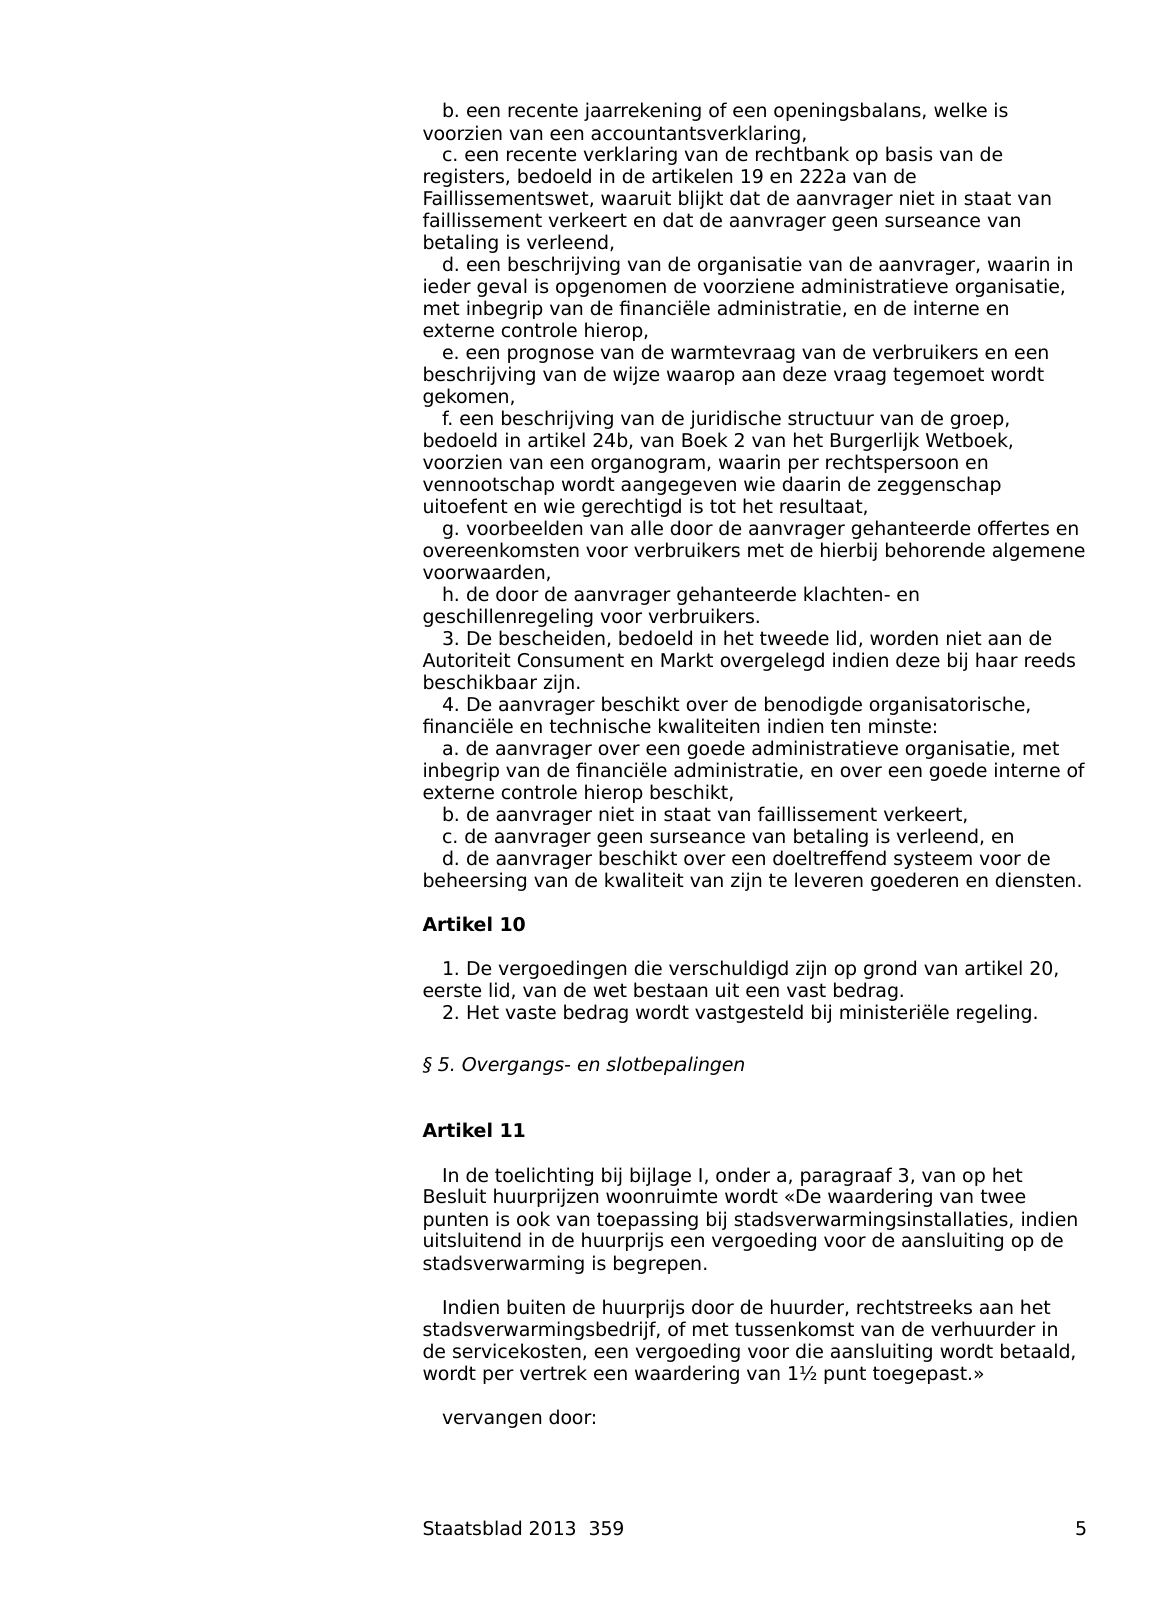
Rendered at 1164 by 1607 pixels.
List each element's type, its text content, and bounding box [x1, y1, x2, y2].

subtitle Artikel 11 [422, 1120, 1087, 1142]
subtitle § 5. Overgangs- en slotbepalingen [422, 1054, 1087, 1076]
text Indien buiten de huurprijs door de huurder, rechtstreeks aan het stadsverwarmingsbedrijf, of met tussenkomst van de verhuurder in de servicekosten, een vergoeding voor die aansluiting wordt betaald, wordt per vertrek een waardering van 1½ punt toegepast.» [422, 1297, 1087, 1384]
text 4. De aanvrager beschikt over de benodigde organisatorische, financiële en technische kwaliteiten indien ten minste: [422, 694, 1087, 738]
text 2. Het vaste bedrag wordt vastgesteld bij ministeriële regeling. [422, 1002, 1087, 1024]
text 3. De bescheiden, bedoeld in het tweede lid, worden niet aan de Autoriteit Consument en Markt overgelegd indien deze bij haar reeds beschikbaar zijn. [422, 628, 1087, 694]
text a. de aanvrager over een goede administratieve organisatie, met inbegrip van de financiële administratie, en over een goede interne of externe controle hierop beschikt, [422, 738, 1087, 804]
text b. de aanvrager niet in staat van faillissement verkeert, [422, 804, 1087, 826]
text b. een recente jaarrekening of een openingsbalans, welke is voorzien van een accountantsverklaring, [422, 100, 1087, 144]
text h. de door de aanvrager gehanteerde klachten- en geschillenregeling voor verbruikers. [422, 584, 1087, 628]
text vervangen door: [422, 1407, 1087, 1429]
text c. de aanvrager geen surseance van betaling is verleend, en [422, 826, 1087, 848]
text c. een recente verklaring van de rechtbank op basis van de registers, bedoeld in de artikelen 19 en 222a van de Faillissementswet, waaruit blijkt dat de aanvrager niet in staat van faillissement verkeert en dat de aanvrager geen surseance van betaling is verleend, [422, 144, 1087, 254]
text 1. De vergoedingen die verschuldigd zijn op grond van artikel 20, eerste lid, van de wet bestaan uit een vast bedrag. [422, 958, 1087, 1002]
text d. een beschrijving van de organisatie van de aanvrager, waarin in ieder geval is opgenomen de voorziene administratieve organisatie, met inbegrip van de financiële administratie, en de interne en externe controle hierop, [422, 254, 1087, 342]
text g. voorbeelden van alle door de aanvrager gehanteerde offertes en overeenkomsten voor verbruikers met de hierbij behorende algemene voorwaarden, [422, 518, 1087, 584]
text f. een beschrijving van de juridische structuur van de groep, bedoeld in artikel 24b, van Boek 2 van het Burgerlijk Wetboek, voorzien van een organogram, waarin per rechtspersoon en vennootschap wordt aangegeven wie daarin de zeggenschap uitoefent en wie gerechtigd is tot het resultaat, [422, 408, 1087, 518]
subtitle Artikel 10 [422, 914, 1087, 936]
text In de toelichting bij bijlage I, onder a, paragraaf 3, van op het Besluit huurprijzen woonruimte wordt «De waardering van twee punten is ook van toepassing bij stadsverwarmingsinstallaties, indien uitsluitend in de huurprijs een vergoeding voor de aansluiting op de stadsverwarming is begrepen. [422, 1164, 1087, 1274]
text d. de aanvrager beschikt over een doeltreffend systeem voor de beheersing van de kwaliteit van zijn te leveren goederen en diensten. [422, 848, 1087, 892]
text e. een prognose van de warmtevraag van de verbruikers en een beschrijving van de wijze waarop aan deze vraag tegemoet wordt gekomen, [422, 342, 1087, 408]
